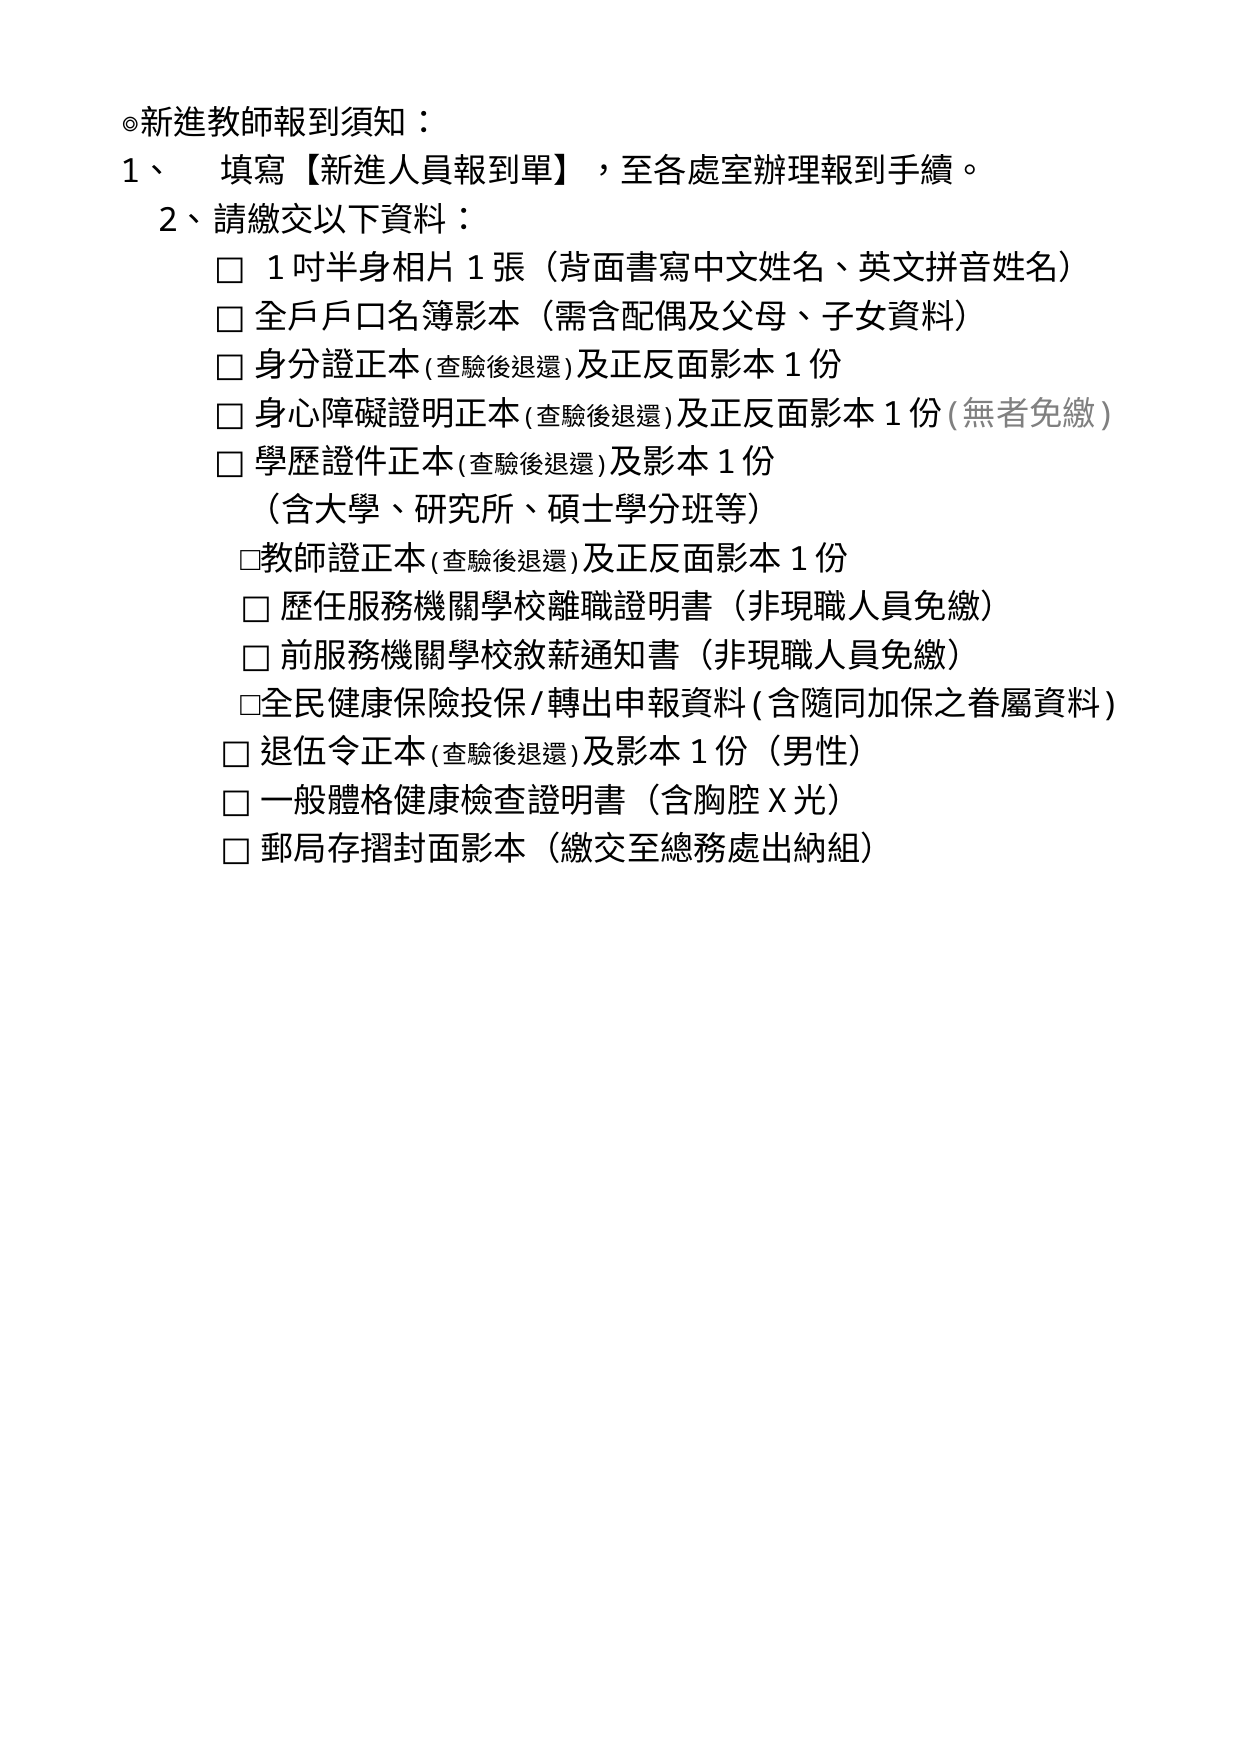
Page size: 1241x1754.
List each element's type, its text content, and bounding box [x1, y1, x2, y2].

text □ 1吋半身相片1張（背面書寫中文姓名、英文拼音姓名） [214, 241, 1120, 289]
text □全民健康保險投保/轉出申報資料(含隨同加保之眷屬資料)□ 退伍令正本(查驗後退還)及影本1份（男性） [120, 677, 1120, 774]
text □ 身心障礙證明正本(查驗後退還)及正反面影本1份(無者免繳) [214, 386, 1120, 435]
text □ 前服務機關學校敘薪通知書（非現職人員免繳） [120, 628, 1120, 677]
text □ 學歷證件正本(查驗後退還)及影本1份 [214, 435, 1120, 483]
text □ 歷任服務機關學校離職證明書（非現職人員免繳） [120, 580, 1120, 628]
text （含大學、研究所、碩士學分班等） [247, 483, 1120, 531]
list 請繳交以下資料： [158, 193, 1120, 241]
text □ 一般體格健康檢查證明書（含胸腔X光） [120, 774, 1120, 822]
text □ 全戶戶口名簿影本（需含配偶及父母、子女資料） [214, 289, 1120, 338]
list 填寫【新進人員報到單】，至各處室辦理報到手續。 [120, 144, 1120, 193]
text ◎新進教師報到須知： [120, 96, 1120, 144]
text □教師證正本(查驗後退還)及正反面影本1份 [120, 531, 1120, 580]
text □ 身分證正本(查驗後退還)及正反面影本1份 [214, 338, 1120, 386]
text □ 郵局存摺封面影本（繳交至總務處出納組） [120, 822, 1120, 871]
